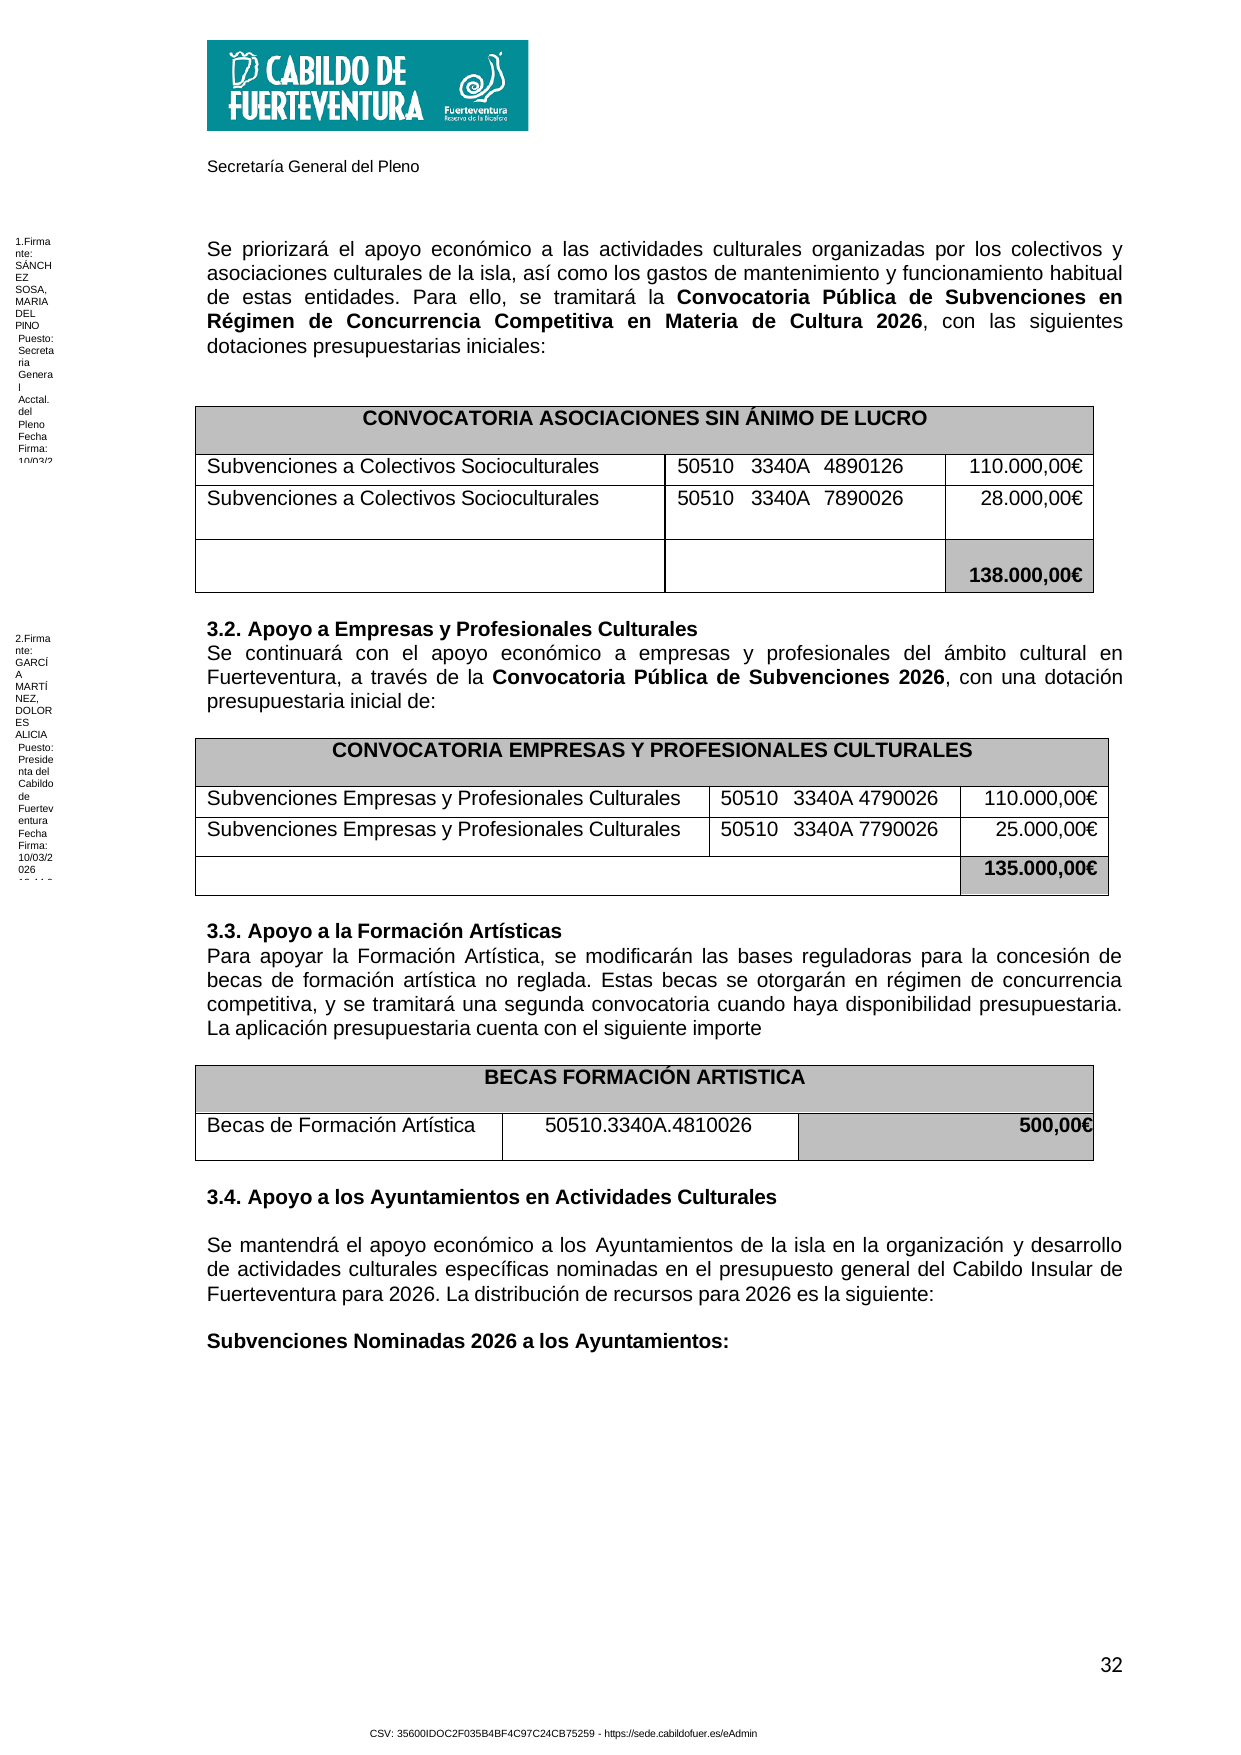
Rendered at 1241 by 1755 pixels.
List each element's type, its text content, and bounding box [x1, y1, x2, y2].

table_cell Subvenciones Empresas y Profesionales Culturales [196, 787, 709, 817]
table_cell 50510.3340A.4810026 [503, 1114, 798, 1160]
table_cell 3340A [742, 486, 817, 538]
text Subvenciones Nominadas 2026 a los Ayuntamientos: [207, 1329, 1180, 1353]
table_header CONVOCATORIA EMPRESAS Y PROFESIONALES CULTURALES [196, 739, 1108, 786]
table_cell Becas de Formación Artística [196, 1114, 502, 1160]
table_cell 4890126 [817, 455, 945, 485]
text Se mantendrá el apoyo económico a los Ayuntamientos de la isla en la organización y desarrollo de actividades culturales específicas nominadas en el presupuesto general del Cabildo Insular de Fuerteventura para 2026. La distribución de recursos para 2026 es la siguiente: [207, 1233, 1123, 1306]
table_cell 110.000,00€ [946, 455, 1093, 485]
text 2.Firmante: GARCÍA MARTÍNEZ, DOLORES ALICIA [15, 633, 54, 741]
table_cell 110.000,00€ [961, 787, 1108, 817]
table_cell Subvenciones a Colectivos Socioculturales [196, 486, 664, 538]
table_cell [666, 540, 945, 592]
table_cell 135.000,00€ [961, 857, 1108, 894]
list Apoyo a Empresas y Profesionales Culturales [207, 617, 1180, 641]
table_cell 7890026 [817, 486, 945, 538]
table_cell [196, 540, 664, 592]
list Apoyo a los Ayuntamientos en Actividades Culturales [207, 1185, 1180, 1209]
table_cell 50510 3340A 4790026 [710, 787, 960, 817]
table_header BECAS FORMACIÓN ARTISTICA [196, 1066, 1093, 1112]
table_cell 25.000,00€ [961, 818, 1108, 856]
subtitle 32 [121, 1650, 1123, 1678]
text Puesto: Presidenta del Cabildo de Fuerteventura Fecha Firma: 10/03/2026 12:44:04 [18, 741, 54, 879]
text Se priorizará el apoyo económico a las actividades culturales organizadas por los colectivos y asociaciones culturales de la isla, así como los gastos de mantenimiento y funcionamiento habitual de estas entidades. Para ello, se tramitará la Convocatoria Pública de Subvenciones en Régimen de Concurrencia Competitiva en Materia de Cultura 2026, con las siguientes dotaciones presupuestarias iniciales: [207, 237, 1123, 358]
table_cell 50510 3340A 7790026 [710, 818, 960, 856]
text Puesto: Secretaria General Acctal. del Pleno Fecha Firma: 10/03/2026 11:54:49 [18, 332, 54, 463]
table_header CONVOCATORIA ASOCIACIONES SIN ÁNIMO DE LUCRO [196, 407, 1093, 454]
table_cell 138.000,00€ [946, 540, 1093, 592]
table_cell [196, 857, 960, 894]
table_cell 500,00€ [799, 1114, 1093, 1160]
text Para apoyar la Formación Artística, se modificarán las bases reguladoras para la concesión de becas de formación artística no reglada. Estas becas se otorgarán en régimen de concurrencia competitiva, y se tramitará una segunda convocatoria cuando haya disponibilidad presupuestaria. La aplicación presupuestaria cuenta con el siguiente importe [207, 944, 1123, 1040]
table_cell 50510 [666, 486, 742, 538]
table_cell 50510 [666, 455, 742, 485]
table_cell Subvenciones Empresas y Profesionales Culturales [196, 818, 709, 856]
table_cell 3340A [742, 455, 817, 485]
text 1.Firmante: SÁNCHEZ SOSA,MARIA DEL PINO [15, 236, 54, 332]
table_cell 28.000,00€ [946, 486, 1093, 538]
text Se continuará con el apoyo económico a empresas y profesionales del ámbito cultural en Fuerteventura, a través de la Convocatoria Pública de Subvenciones 2026, con una dotación presupuestaria inicial de: [207, 641, 1123, 713]
list Apoyo a la Formación Artísticas [207, 919, 1180, 943]
table_cell Subvenciones a Colectivos Socioculturales [196, 455, 664, 485]
